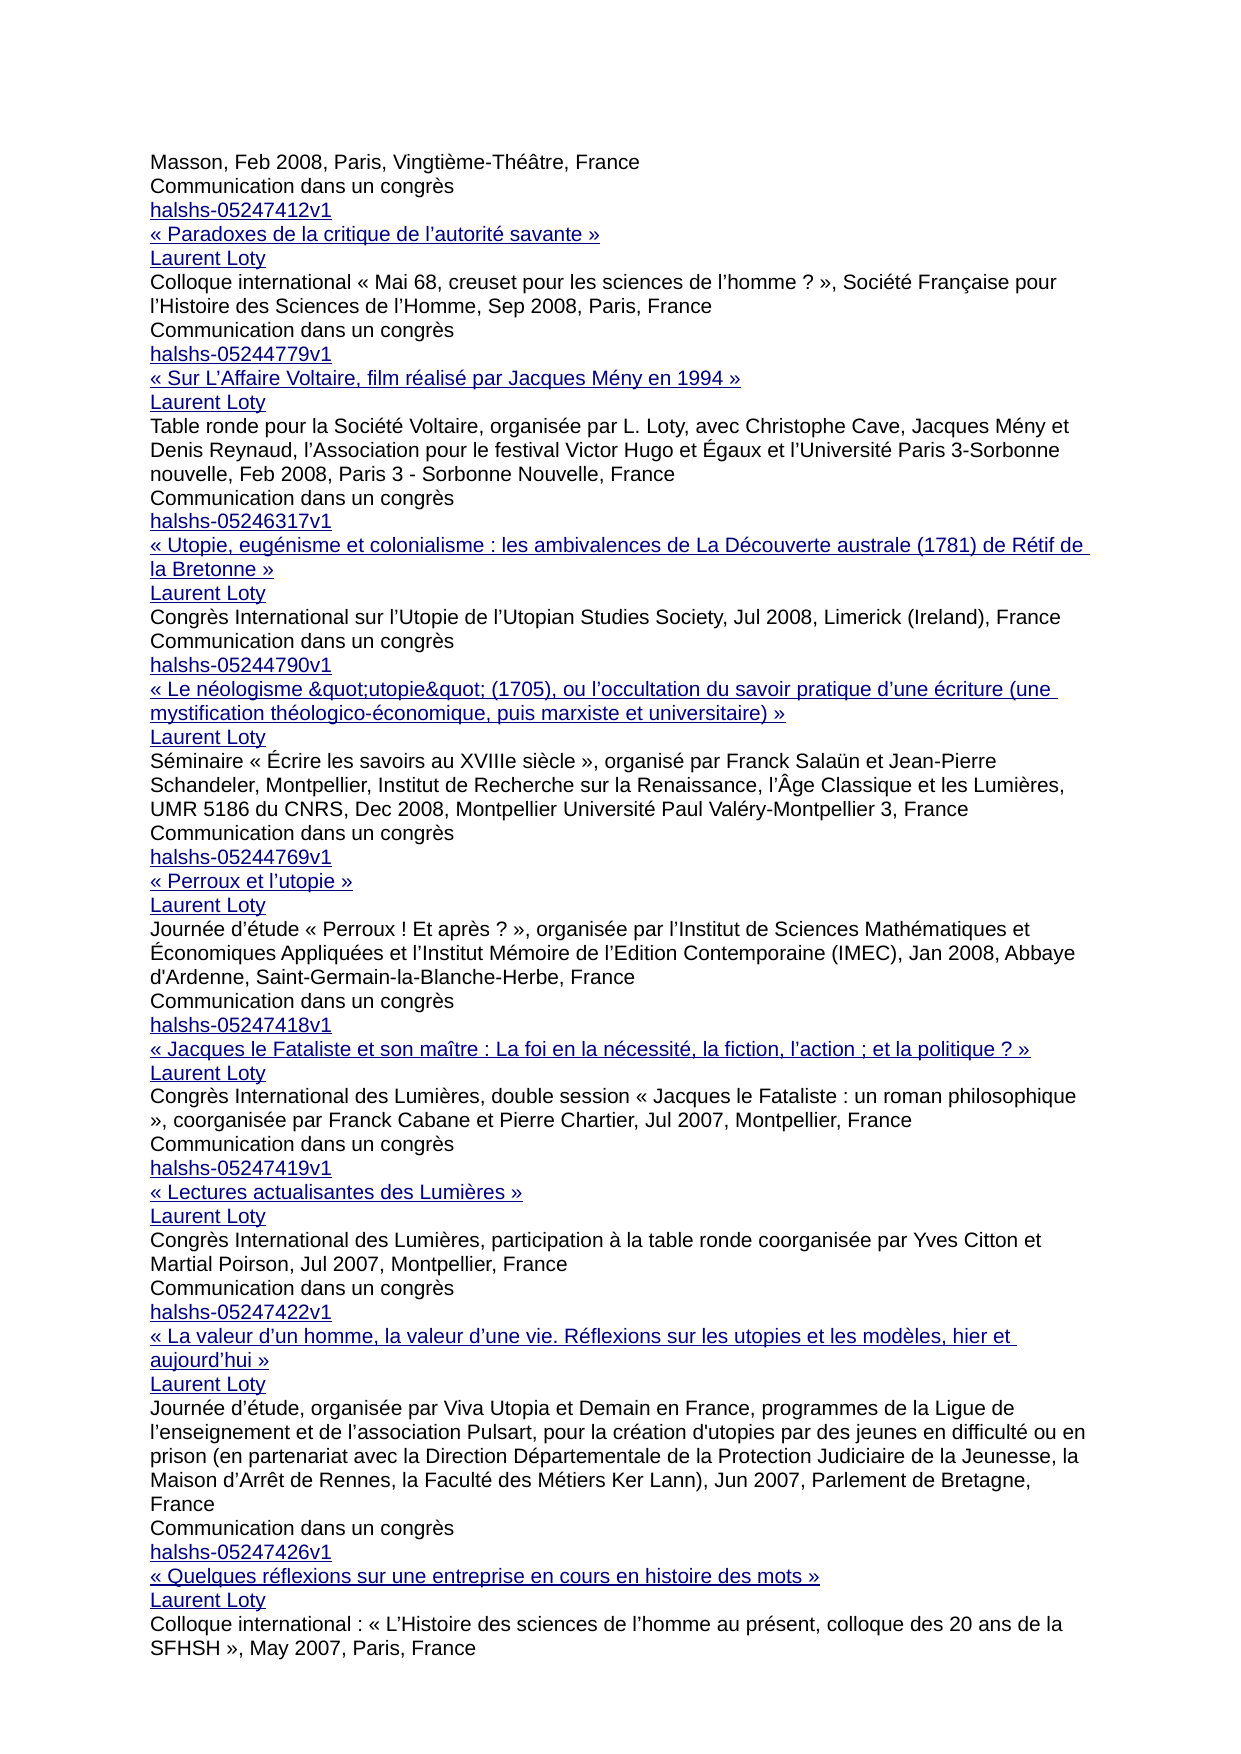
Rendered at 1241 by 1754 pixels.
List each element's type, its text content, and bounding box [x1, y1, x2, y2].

table_cell « La valeur d’un homme, la valeur d’une vie. Réflexions sur les utopies et les modèles, hier et aujourd’hui » Laurent Loty Journée d’étude, organisée par Viva Utopia et Demain en France, programmes de la Ligue de l’enseignement et de l’association Pulsart, pour la création d'utopies par des jeunes en difficulté ou en prison (en partenariat avec la Direction Départementale de la Protection Judiciaire de la Jeunesse, la Maison d’Arrêt de Rennes, la Faculté des Métiers Ker Lann), Jun 2007, Parlement de Bretagne, France Communication dans un congrès halshs-05247426v1 [150, 1324, 1090, 1563]
table_cell « Sur L’Affaire Voltaire, film réalisé par Jacques Mény en 1994 » Laurent Loty Table ronde pour la Société Voltaire, organisée par L. Loty, avec Christophe Cave, Jacques Mény et Denis Reynaud, l’Association pour le festival Victor Hugo et Égaux et l’Université Paris 3-Sorbonne nouvelle, Feb 2008, Paris 3 - Sorbonne Nouvelle, France Communication dans un congrès halshs-05246317v1 [150, 366, 1090, 533]
table_cell Masson, Feb 2008, Paris, Vingtième-Théâtre, France Communication dans un congrès halshs-05247412v1 [150, 150, 1090, 222]
table_cell « Jacques le Fataliste et son maître : La foi en la nécessité, la fiction, l’action ; et la politique ? » Laurent Loty Congrès International des Lumières, double session « Jacques le Fataliste : un roman philosophique », coorganisée par Franck Cabane et Pierre Chartier, Jul 2007, Montpellier, France Communication dans un congrès halshs-05247419v1 [150, 1036, 1090, 1180]
table_cell « Perroux et l’utopie » Laurent Loty Journée d’étude « Perroux ! Et après ? », organisée par l’Institut de Sciences Mathématiques et Économiques Appliquées et l’Institut Mémoire de l’Edition Contemporaine (IMEC), Jan 2008, Abbaye d'Ardenne, Saint-Germain-la-Blanche-Herbe, France Communication dans un congrès halshs-05247418v1 [150, 869, 1090, 1036]
table_cell « Utopie, eugénisme et colonialisme : les ambivalences de La Découverte australe (1781) de Rétif de [150, 533, 1090, 554]
table_cell « Paradoxes de la critique de l’autorité savante » Laurent Loty Colloque international « Mai 68, creuset pour les sciences de l’homme ? », Société Française pour l’Histoire des Sciences de l’Homme, Sep 2008, Paris, France Communication dans un congrès halshs-05244779v1 [150, 222, 1090, 366]
table_cell la Bretonne » Laurent Loty Congrès International sur l’Utopie de l’Utopian Studies Society, Jul 2008, Limerick (Ireland), France Communication dans un congrès halshs-05244790v1 [150, 555, 1090, 677]
table_cell « Lectures actualisantes des Lumières » Laurent Loty Congrès International des Lumières, participation à la table ronde coorganisée par Yves Citton et Martial Poirson, Jul 2007, Montpellier, France Communication dans un congrès halshs-05247422v1 [150, 1180, 1090, 1324]
table_cell « Quelques réflexions sur une entreprise en cours en histoire des mots » Laurent Loty Colloque international : « L’Histoire des sciences de l’homme au présent, colloque des 20 ans de la SFHSH », May 2007, Paris, France [150, 1564, 1090, 1659]
table_cell « Le néologisme &quot;utopie&quot; (1705), ou l’occultation du savoir pratique d’une écriture (une mystification théologico-économique, puis marxiste et universitaire) » Laurent Loty Séminaire « Écrire les savoirs au XVIIIe siècle », organisé par Franck Salaün et Jean-Pierre Schandeler, Montpellier, Institut de Recherche sur la Renaissance, l’Âge Classique et les Lumières, UMR 5186 du CNRS, Dec 2008, Montpellier Université Paul Valéry-Montpellier 3, France Communication dans un congrès halshs-05244769v1 [150, 677, 1090, 869]
